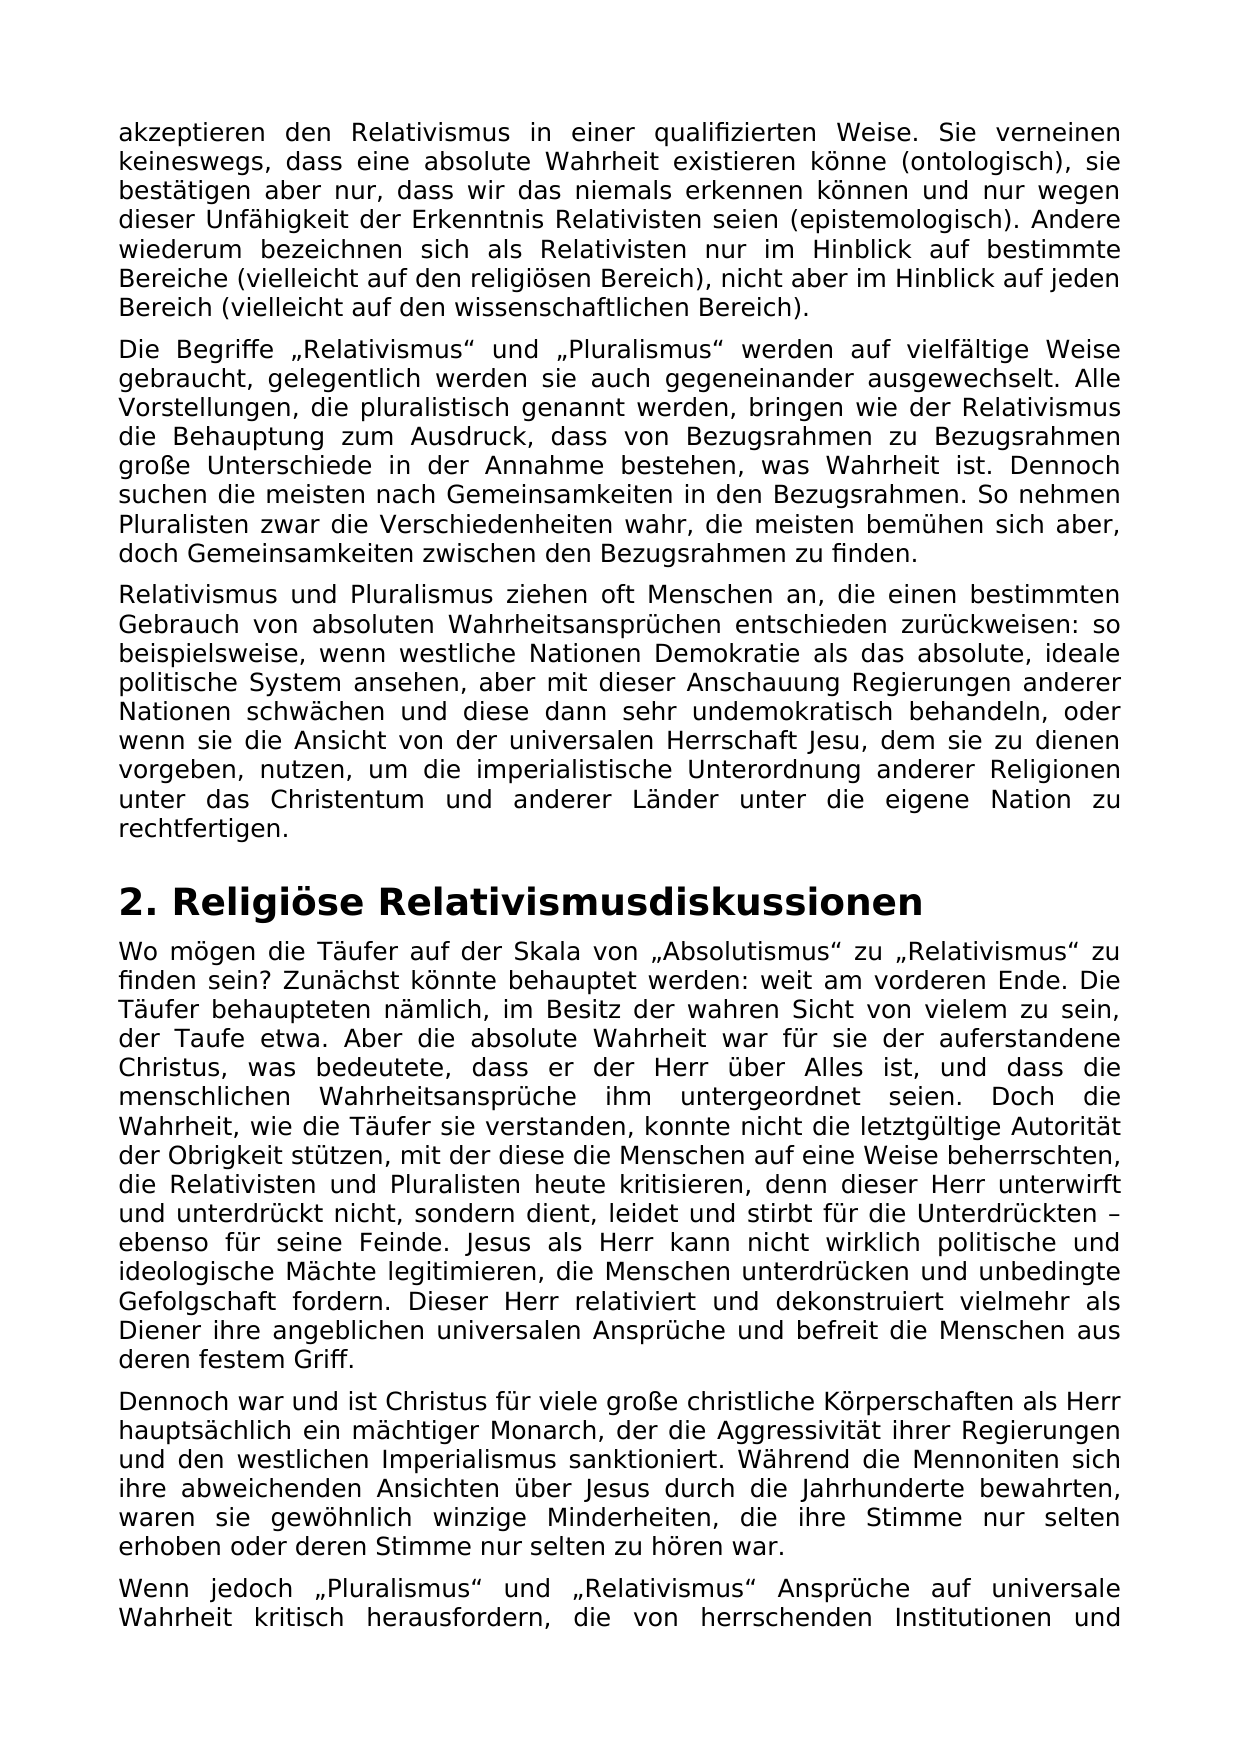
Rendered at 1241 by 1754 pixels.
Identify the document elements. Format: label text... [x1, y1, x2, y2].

text Die Begriffe „Relativismus“ und „Pluralismus“ werden auf vielfältige Weise gebraucht, gelegentlich werden sie auch gegeneinander ausgewechselt. Alle Vorstellungen, die pluralistisch genannt werden, bringen wie der Relativismus die Behauptung zum Ausdruck, dass von Bezugsrahmen zu Bezugsrahmen große Unterschiede in der Annahme bestehen, was Wahrheit ist. Dennoch suchen die meisten nach Gemeinsamkeiten in den Bezugsrahmen. So nehmen Pluralisten zwar die Verschiedenheiten wahr, die meisten bemühen sich aber, doch Gemeinsamkeiten zwischen den Bezugsrahmen zu finden. [118, 335, 1122, 568]
text Relativismus und Pluralismus ziehen oft Menschen an, die einen bestimmten Gebrauch von absoluten Wahrheitsansprüchen entschieden zurückweisen: so beispielsweise, wenn westliche Nationen Demokratie als das absolute, ideale politische System ansehen, aber mit dieser Anschauung Regierungen anderer Nationen schwächen und diese dann sehr undemokratisch behandeln, oder wenn sie die Ansicht von der universalen Herrschaft Jesu, dem sie zu dienen vorgeben, nutzen, um die imperialistische Unterordnung anderer Religionen unter das Christentum und anderer Länder unter die eigene Nation zu rechtfertigen. [118, 581, 1122, 843]
text Wo mögen die Täufer auf der Skala von „Absolutismus“ zu „Relativismus“ zu finden sein? Zunächst könnte behauptet werden: weit am vorderen Ende. Die Täufer behaupteten nämlich, im Besitz der wahren Sicht von vielem zu sein, der Taufe etwa. Aber die absolute Wahrheit war für sie der auferstandene Christus, was bedeutete, dass er der Herr über Alles ist, und dass die menschlichen Wahrheitsansprüche ihm untergeordnet seien. Doch die Wahrheit, wie die Täufer sie verstanden, konnte nicht die letztgültige Autorität der Obrigkeit stützen, mit der diese die Menschen auf eine Weise beherrschten, die Relativisten und Pluralisten heute kritisieren, denn dieser Herr unterwirft und unterdrückt nicht, sondern dient, leidet und stirbt für die Unterdrückten – ebenso für seine Feinde. Jesus als Herr kann nicht wirklich politische und ideologische Mächte legitimieren, die Menschen unterdrücken und unbedingte Gefolgschaft fordern. Dieser Herr relativiert und dekonstruiert vielmehr als Diener ihre angeblichen universalen Ansprüche und befreit die Menschen aus deren festem Griff. [118, 937, 1122, 1374]
text Dennoch war und ist Christus für viele große christliche Körperschaften als Herr hauptsächlich ein mächtiger Monarch, der die Aggressivität ihrer Regierungen und den westlichen Imperialismus sanktioniert. Während die Mennoniten sich ihre abweichenden Ansichten über Jesus durch die Jahrhunderte bewahrten, waren sie gewöhnlich winzige Minderheiten, die ihre Stimme nur selten erhoben oder deren Stimme nur selten zu hören war. [118, 1387, 1122, 1562]
text Wenn jedoch „Pluralismus“ und „Relativismus“ Ansprüche auf universale Wahrheit kritisch herausfordern, die von herrschenden Institutionen und [118, 1574, 1122, 1633]
text akzeptieren den Relativismus in einer qualifizierten Weise. Sie verneinen keineswegs, dass eine absolute Wahrheit existieren könne (ontologisch), sie bestätigen aber nur, dass wir das niemals erkennen können und nur wegen dieser Unfähigkeit der Erkenntnis Relativisten seien (epistemologisch). Andere wiederum bezeichnen sich als Relativisten nur im Hinblick auf bestimmte Bereiche (vielleicht auf den religiösen Bereich), nicht aber im Hinblick auf jeden Bereich (vielleicht auf den wissenschaftlichen Bereich). [118, 118, 1122, 322]
subtitle 2. Religiöse Relativismusdiskussionen [118, 881, 1122, 924]
